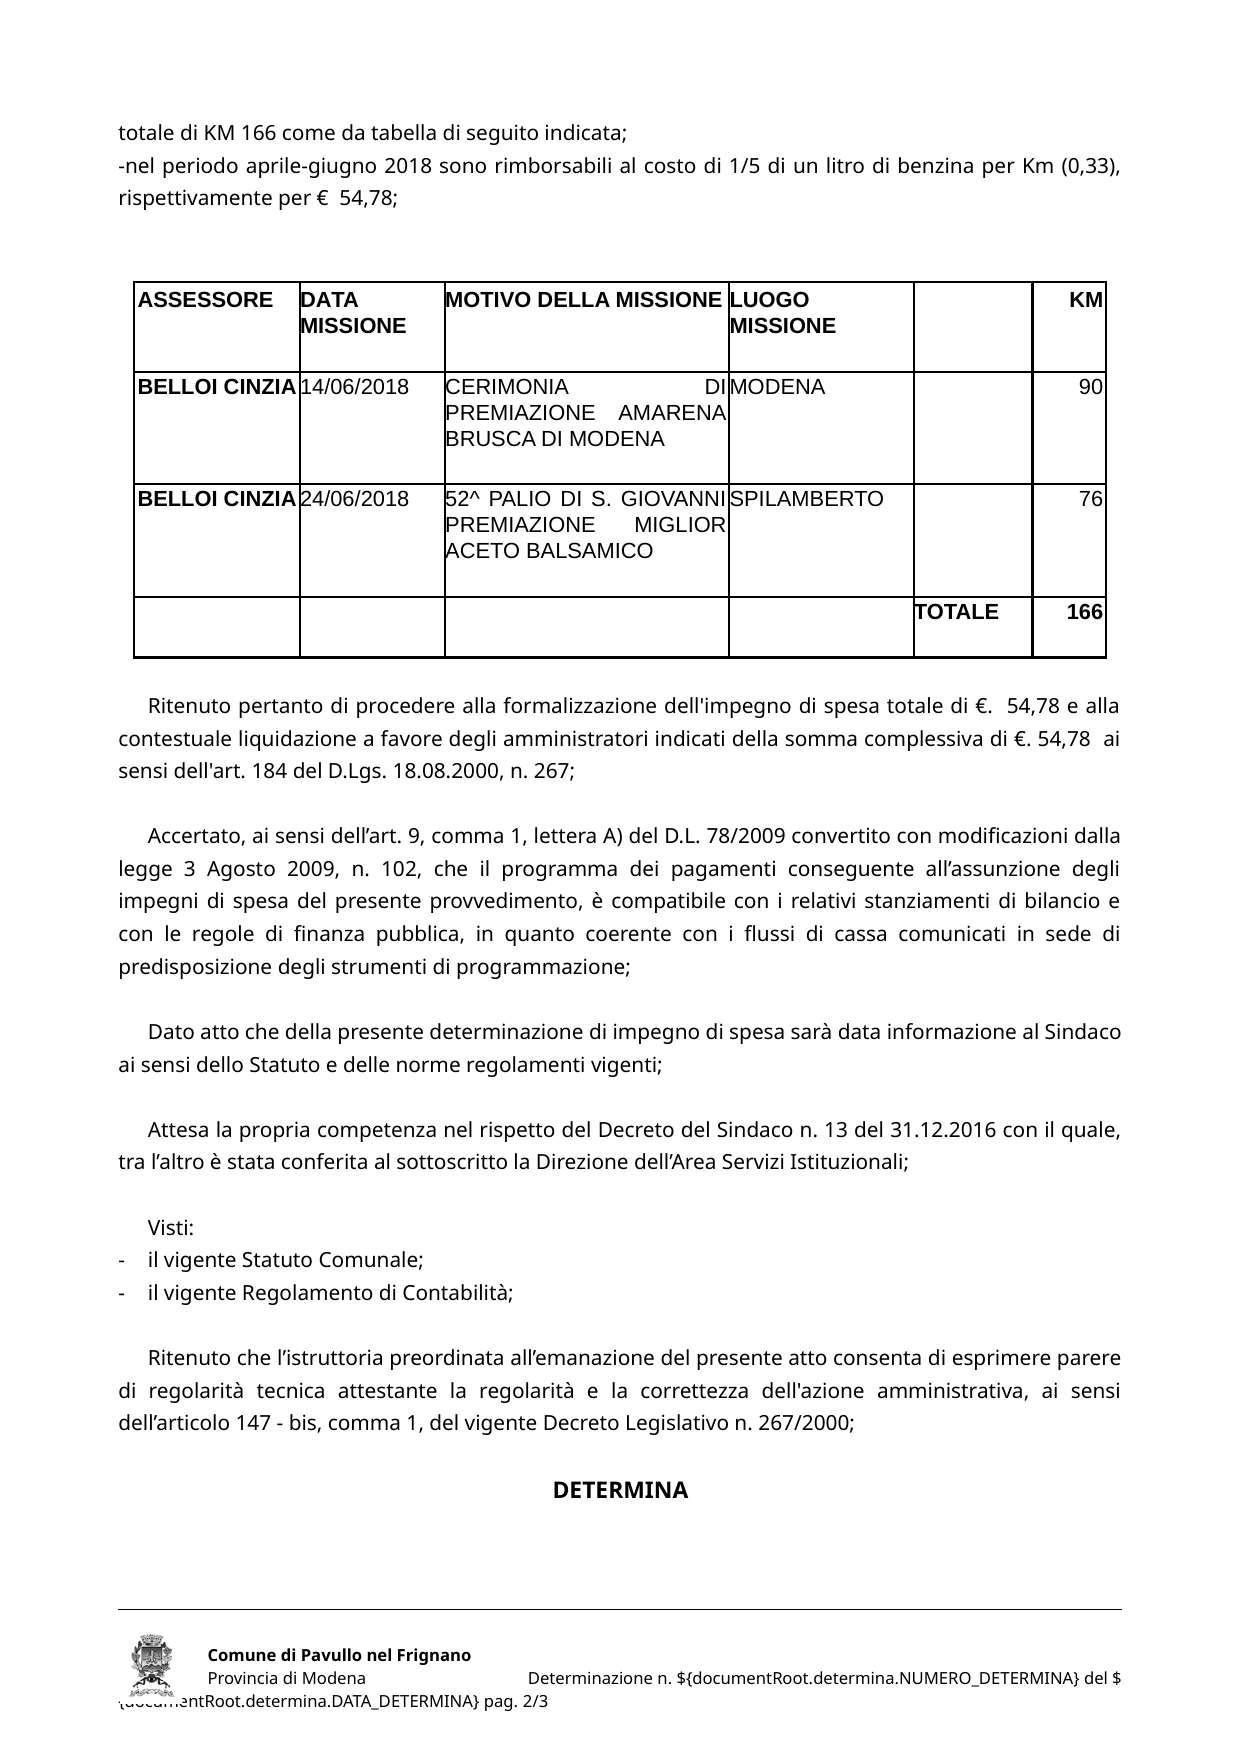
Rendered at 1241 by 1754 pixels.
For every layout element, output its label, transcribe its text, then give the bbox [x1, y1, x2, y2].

list il vigente Statuto Comunale; [118, 1245, 1122, 1274]
table_cell [730, 598, 913, 656]
table_cell 52^ PALIO DI S. GIOVANNI PREMIAZIONE MIGLIOR ACETO BALSAMICO [446, 485, 728, 596]
text Visti: [118, 1213, 1122, 1241]
text Attesa la propria competenza nel rispetto del Decreto del Sindaco n. 13 del 31.12.2016 con il quale, tra l’altro è stata conferita al sottoscritto la Direzione dell’Area Servizi Istituzionali; [118, 1115, 1122, 1176]
text Accertato, ai sensi dell’art. 9, comma 1, lettera A) del D.L. 78/2009 convertito con modificazioni dalla legge 3 Agosto 2009, n. 102, che il programma dei pagamenti conseguente all’assunzione degli impegni di spesa del presente provvedimento, è compatibile con i relativi stanziamenti di bilancio e con le regole di finanza pubblica, in quanto coerente con i flussi di cassa comunicati in sede di predisposizione degli strumenti di programmazione; [118, 821, 1122, 980]
text DETERMINA [118, 1473, 1122, 1505]
table_header DATA MISSIONE [301, 283, 444, 371]
table_cell TOTALE [915, 598, 1031, 656]
table_cell BELLOI CINZIA [135, 485, 299, 596]
list il vigente Regolamento di Contabilità; [118, 1278, 1122, 1306]
text Ritenuto pertanto di procedere alla formalizzazione dell'impegno di spesa totale di €. 54,78 e alla contestuale liquidazione a favore degli amministratori indicati della somma complessiva di €. 54,78 ai sensi dell'art. 184 del D.Lgs. 18.08.2000, n. 267; [118, 691, 1122, 785]
table_header MOTIVO DELLA MISSIONE [446, 283, 728, 371]
table_cell [915, 485, 1031, 596]
table_cell [446, 598, 728, 656]
table_cell CERIMONIA DI PREMIAZIONE AMARENA BRUSCA DI MODENA [446, 373, 728, 483]
text -nel periodo aprile-giugno 2018 sono rimborsabili al costo di 1/5 di un litro di benzina per Km (0,33), rispettivamente per € 54,78; [118, 151, 1122, 212]
table_header KM [1034, 283, 1105, 371]
picture [120, 1631, 183, 1704]
text Ritenuto che l’istruttoria preordinata all’emanazione del presente atto consenta di esprimere parere di regolarità tecnica attestante la regolarità e la correttezza dell'azione amministrativa, ai sensi dell’articolo 147 - bis, comma 1, del vigente Decreto Legislativo n. 267/2000; [118, 1343, 1122, 1437]
table_cell 76 [1034, 485, 1105, 596]
table_header LUOGO MISSIONE [730, 283, 913, 371]
table_cell [135, 598, 299, 656]
table_header ASSESSORE [135, 283, 299, 371]
text Dato atto che della presente determinazione di impegno di spesa sarà data informazione al Sindaco ai sensi dello Statuto e delle norme regolamenti vigenti; [118, 1017, 1122, 1078]
table_cell MODENA [730, 373, 913, 483]
text totale di KM 166 come da tabella di seguito indicata; [118, 118, 1122, 147]
table_cell 24/06/2018 [301, 485, 444, 596]
table_cell 14/06/2018 [301, 373, 444, 483]
table_cell 166 [1034, 598, 1105, 656]
table_cell 90 [1034, 373, 1105, 483]
table_cell BELLOI CINZIA [135, 373, 299, 483]
table_cell SPILAMBERTO [730, 485, 913, 596]
table_cell [915, 373, 1031, 483]
table_header [915, 283, 1031, 371]
table_cell [301, 598, 444, 656]
